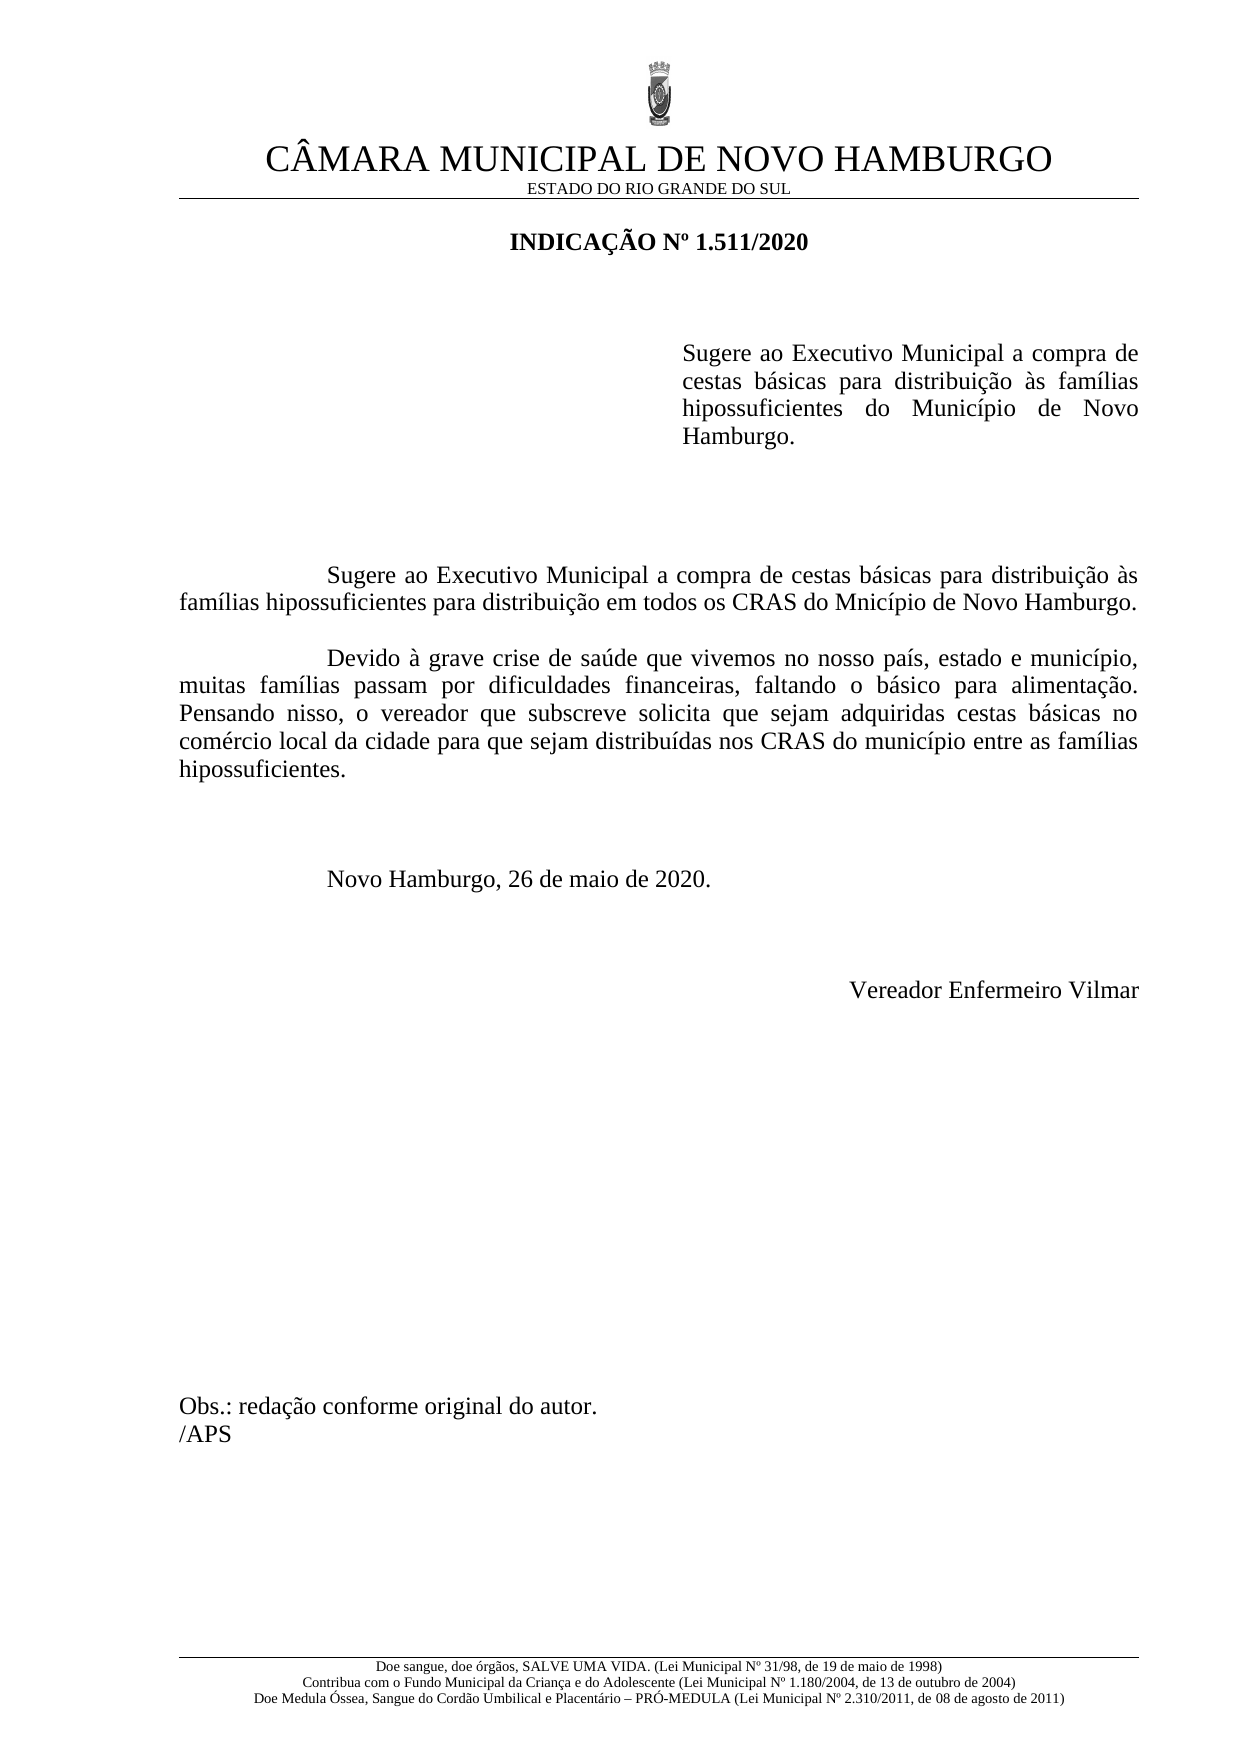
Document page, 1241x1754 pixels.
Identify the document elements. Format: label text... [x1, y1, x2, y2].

text Sugere ao Executivo Municipal a compra de cestas básicas para distribuição às famílias hipossuficientes do Município de Novo Hamburgo. [682, 339, 1139, 450]
text Sugere ao Executivo Municipal a compra de cestas básicas para distribuição às famílias hipossuficientes para distribuição em todos os CRAS do Mnicípio de Novo Hamburgo. [179, 561, 1139, 616]
text Devido à grave crise de saúde que vivemos no nosso país, estado e município, muitas famílias passam por dificuldades financeiras, faltando o básico para alimentação. Pensando nisso, o vereador que subscreve solicita que sejam adquiridas cestas básicas no comércio local da cidade para que sejam distribuídas nos CRAS do município entre as famílias hipossuficientes. [179, 644, 1139, 782]
text INDICAÇÃO Nº 1.511/2020 [179, 228, 1139, 256]
text /APS [179, 1420, 1139, 1447]
text Novo Hamburgo, 26 de maio de 2020. [179, 866, 1139, 893]
text Obs.: redação conforme original do autor. [179, 1392, 1139, 1420]
text Vereador Enfermeiro Vilmar [179, 976, 1139, 1004]
